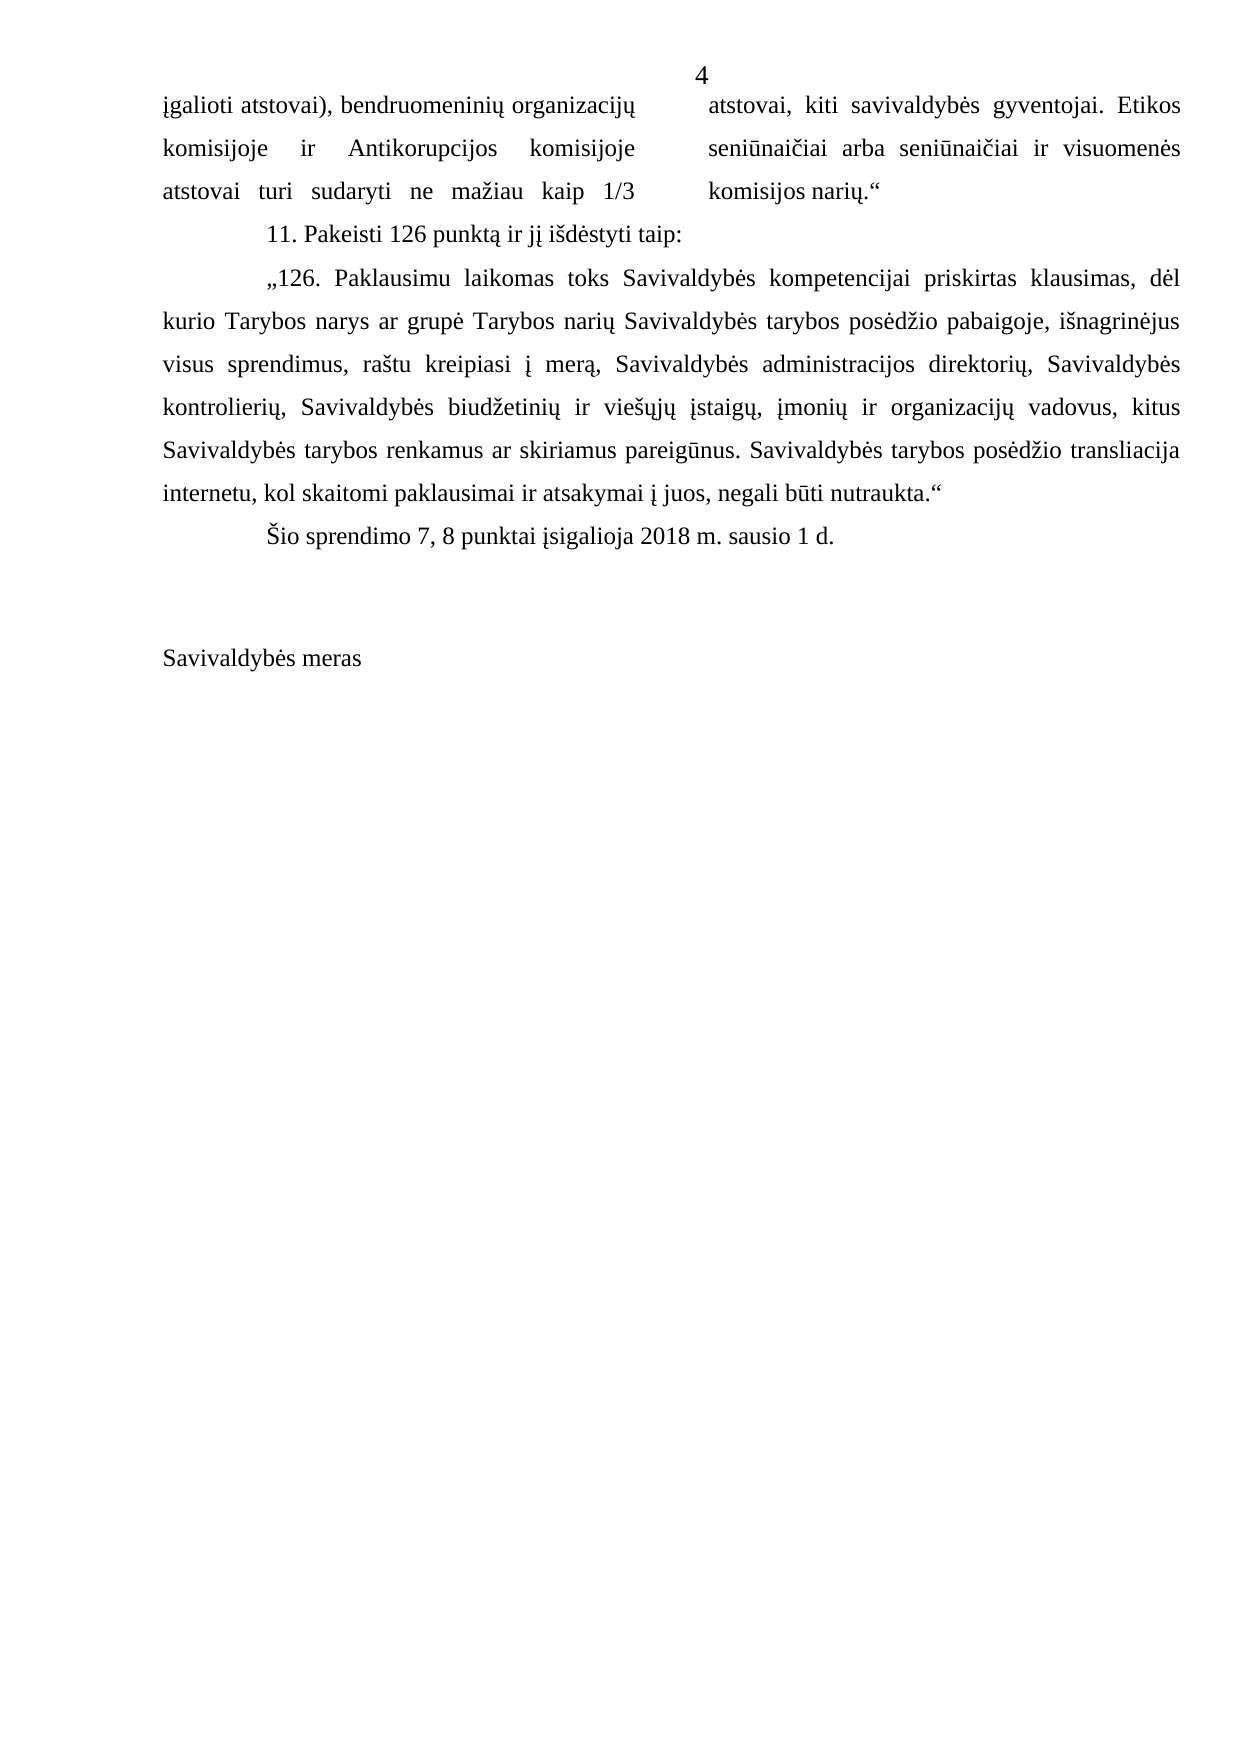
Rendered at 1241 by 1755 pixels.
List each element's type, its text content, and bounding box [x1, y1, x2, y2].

text Šio sprendimo 7, 8 punktai įsigalioja 2018 m. sausio 1 d. [162, 521, 1181, 550]
text „113. Savivaldybės tarybos sudaromų komisijų nariais gali būti Savivaldybės tarybos nariai, valstybės tarnautojai, ekspertai, gyvenamųjų vietovių bendruomenių atstovai – seniūnaičiai, išplėstinės seniūnaičių sueigos deleguoti atstovai, visuomenės atstovai (Lietuvos Respublikoje įregistruotų viešųjų juridinių asmenų, išskyrus valstybės ar savivaldybės institucijas ar įstaigas, įgalioti atstovai), bendruomeninių organizacijų atstovai, kiti savivaldybės gyventojai. Etikos komisijoje ir Antikorupcijos komisijoje seniūnaičiai arba seniūnaičiai ir visuomenės atstovai turi sudaryti ne mažiau kaip 1/3 komisijos narių.“ [708, 90, 1181, 205]
text Savivaldybės meras [162, 643, 1181, 672]
text 11. Pakeisti 126 punktą ir jį išdėstyti taip: [162, 219, 1181, 248]
text „126. Paklausimu laikomas toks Savivaldybės kompetencijai priskirtas klausimas, dėl kurio Tarybos narys ar grupė Tarybos narių Savivaldybės tarybos posėdžio pabaigoje, išnagrinėjus visus sprendimus, raštu kreipiasi į merą, Savivaldybės administracijos direktorių, Savivaldybės kontrolierių, Savivaldybės biudžetinių ir viešųjų įstaigų, įmonių ir organizacijų vadovus, kitus Savivaldybės tarybos renkamus ar skiriamus pareigūnus. Savivaldybės tarybos posėdžio transliacija internetu, kol skaitomi paklausimai ir atsakymai į juos, negali būti nutraukta.“ [162, 263, 1181, 507]
text „113. Savivaldybės tarybos sudaromų komisijų nariais gali būti Savivaldybės tarybos nariai, valstybės tarnautojai, ekspertai, gyvenamųjų vietovių bendruomenių atstovai – seniūnaičiai, išplėstinės seniūnaičių sueigos deleguoti atstovai, visuomenės atstovai (Lietuvos Respublikoje įregistruotų viešųjų juridinių asmenų, išskyrus valstybės ar savivaldybės institucijas ar įstaigas, įgalioti atstovai), bendruomeninių organizacijų atstovai, kiti savivaldybės gyventojai. Etikos komisijoje ir Antikorupcijos komisijoje seniūnaičiai arba seniūnaičiai ir visuomenės atstovai turi sudaryti ne mažiau kaip 1/3 komisijos narių.“ [162, 90, 636, 205]
